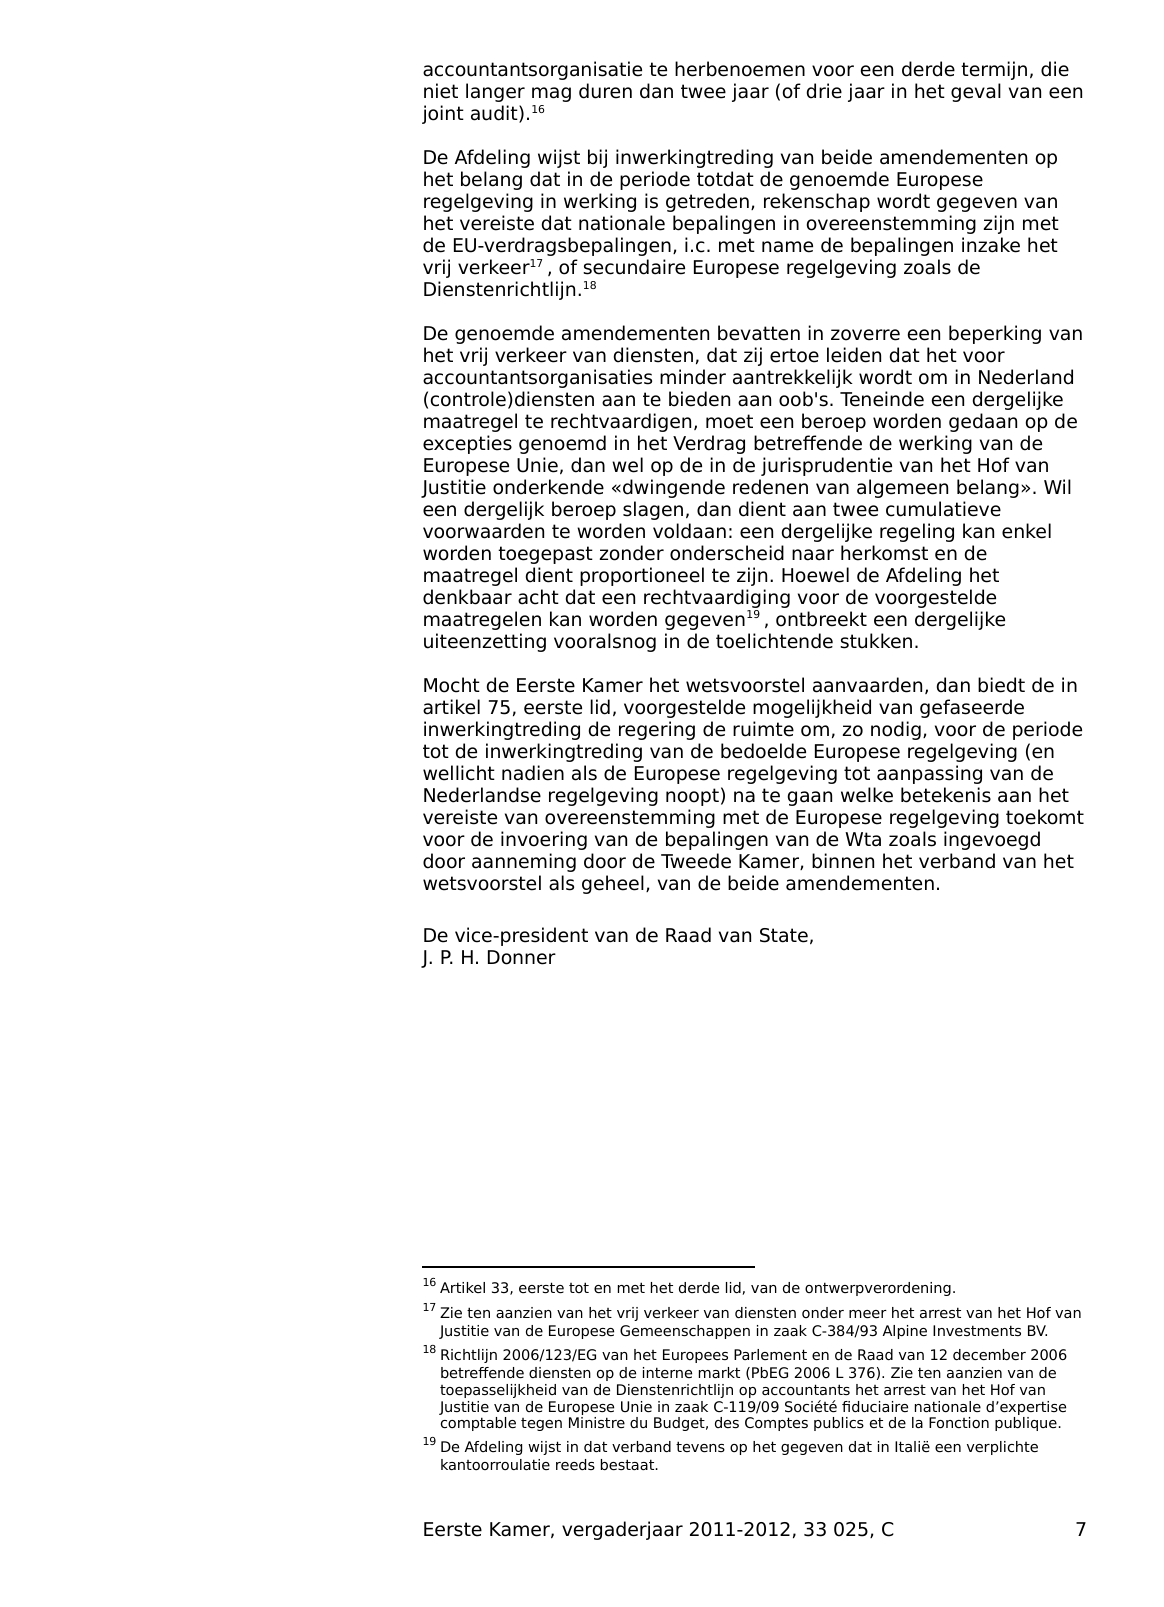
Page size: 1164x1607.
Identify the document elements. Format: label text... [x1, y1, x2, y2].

text Zie ten aanzien van het vrij verkeer van diensten onder meer het arrest van het Hof van Justitie van de Europese Gemeenschappen in zaak C-384/93 Alpine Investments BV. [422, 1301, 1087, 1340]
text De Afdeling wijst in dat verband tevens op het gegeven dat in Italië een verplichte kantoorroulatie reeds bestaat. [422, 1435, 1087, 1474]
text Artikel 33, eerste tot en met het derde lid, van de ontwerpverordening. [422, 1276, 1087, 1298]
text De genoemde amendementen bevatten in zoverre een beperking van het vrij verkeer van diensten, dat zij ertoe leiden dat het voor accountantsorganisaties minder aantrekkelijk wordt om in Nederland (controle)diensten aan te bieden aan oob's. Teneinde een dergelijke maatregel te rechtvaardigen, moet een beroep worden gedaan op de excepties genoemd in het Verdrag betreffende de werking van de Europese Unie, dan wel op de in de jurisprudentie van het Hof van Justitie onderkende «dwingende redenen van algemeen belang». Wil een dergelijk beroep slagen, dan dient aan twee cumulatieve voorwaarden te worden voldaan: een dergelijke regeling kan enkel worden toegepast zonder onderscheid naar herkomst en de maatregel dient proportioneel te zijn. Hoewel de Afdeling het denkbaar acht dat een rechtvaardiging voor de voorgestelde maatregelen kan worden gegeven, ontbreekt een dergelijke uiteenzetting vooralsnog in de toelichtende stukken. [422, 323, 1087, 653]
text accountantsorganisatie te herbenoemen voor een derde termijn, die niet langer mag duren dan twee jaar (of drie jaar in het geval van een joint audit). [422, 59, 1087, 125]
text Mocht de Eerste Kamer het wetsvoorstel aanvaarden, dan biedt de in artikel 75, eerste lid, voorgestelde mogelijkheid van gefaseerde inwerkingtreding de regering de ruimte om, zo nodig, voor de periode tot de inwerkingtreding van de bedoelde Europese regelgeving (en wellicht nadien als de Europese regelgeving tot aanpassing van de Nederlandse regelgeving noopt) na te gaan welke betekenis aan het vereiste van overeenstemming met de Europese regelgeving toekomt voor de invoering van de bepalingen van de Wta zoals ingevoegd door aanneming door de Tweede Kamer, binnen het verband van het wetsvoorstel als geheel, van de beide amendementen. [422, 675, 1087, 895]
text Richtlijn 2006/123/EG van het Europees Parlement en de Raad van 12 december 2006 betreffende diensten op de interne markt (PbEG 2006 L 376). Zie ten aanzien van de toepasselijkheid van de Dienstenrichtlijn op accountants het arrest van het Hof van Justitie van de Europese Unie in zaak C-119/09 Société fiduciaire nationale d’expertise comptable tegen Ministre du Budget, des Comptes publics et de la Fonction publique. [422, 1343, 1087, 1432]
text De vice-president van de Raad van State, J. P. H. Donner [422, 925, 1087, 969]
text De Afdeling wijst bij inwerkingtreding van beide amendementen op het belang dat in de periode totdat de genoemde Europese regelgeving in werking is getreden, rekenschap wordt gegeven van het vereiste dat nationale bepalingen in overeenstemming zijn met de EU-verdragsbepalingen, i.c. met name de bepalingen inzake het vrij verkeer, of secundaire Europese regelgeving zoals de Dienstenrichtlijn. [422, 147, 1087, 301]
